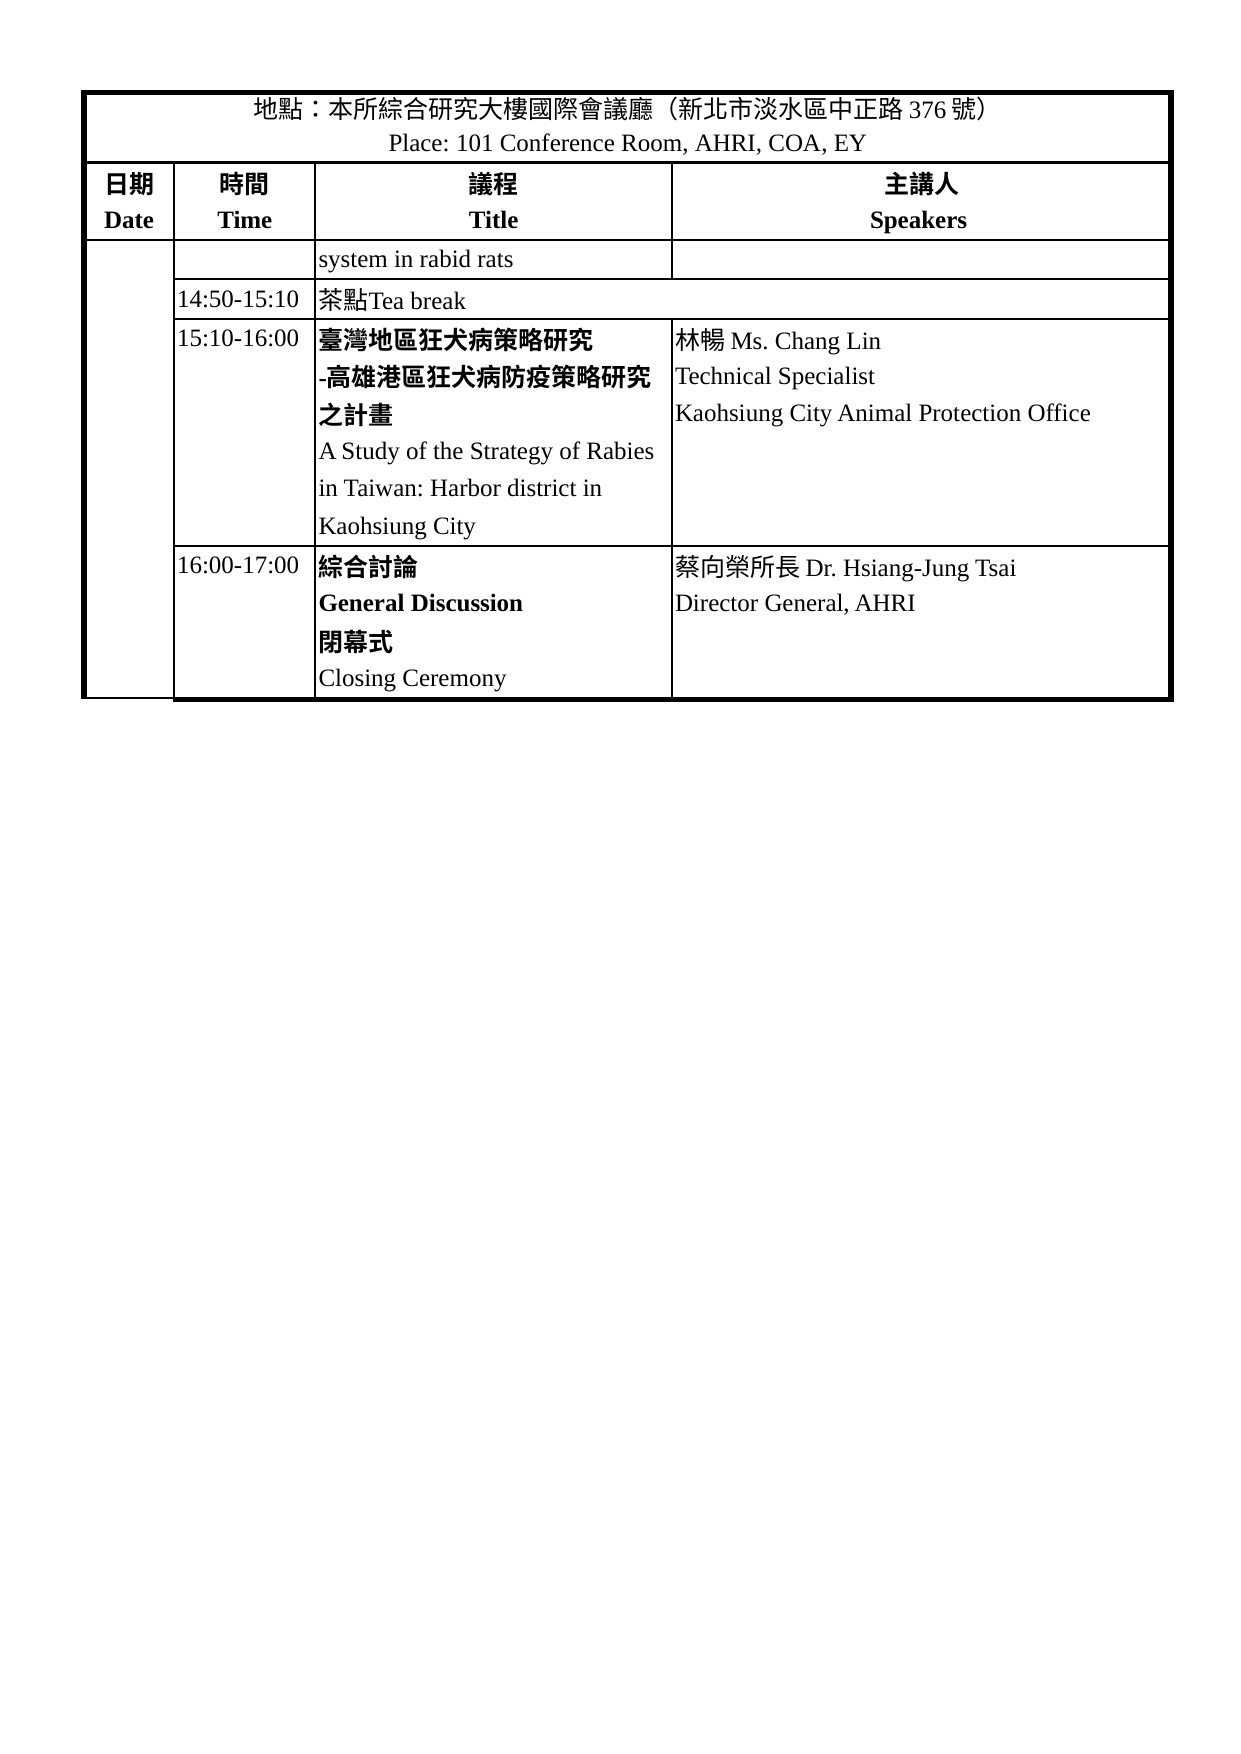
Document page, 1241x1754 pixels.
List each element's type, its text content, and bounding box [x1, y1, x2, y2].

table_cell 議程 Title [316, 164, 671, 238]
table_cell 16:00-17:00 [175, 547, 314, 697]
table_cell [673, 241, 1168, 278]
table_cell [87, 241, 173, 697]
table_cell 時間 Time [175, 164, 314, 238]
table_cell 14:50-15:10 [175, 280, 314, 318]
table_header 地點：本所綜合研究大樓國際會議廳（新北市淡水區中正路376號） Place: 101 Conference Room, AHRI, COA, EY [87, 95, 1168, 161]
table_cell 林暢 Ms. Chang Lin Technical Specialist Kaohsiung City Animal Protection Office [673, 320, 1168, 545]
table_cell 日期 Date [87, 164, 173, 238]
table_cell [175, 241, 314, 278]
table_cell 綜合討論 General Discussion 閉幕式 Closing Ceremony [316, 547, 671, 697]
table_cell 15:10-16:00 [175, 320, 314, 545]
table_cell 臺灣地區狂犬病策略研究 -高雄港區狂犬病防疫策略研究之計畫 A Study of the Strategy of Rabies in Taiwan: Harbor district in Kaohsiung City [316, 320, 671, 545]
table_cell 蔡向榮所長 Dr. Hsiang-Jung Tsai Director General, AHRI [673, 547, 1168, 697]
table_cell system in rabid rats [316, 241, 671, 278]
table_cell 茶點Tea break [316, 280, 1168, 318]
table_cell 主講人 Speakers [673, 164, 1168, 238]
